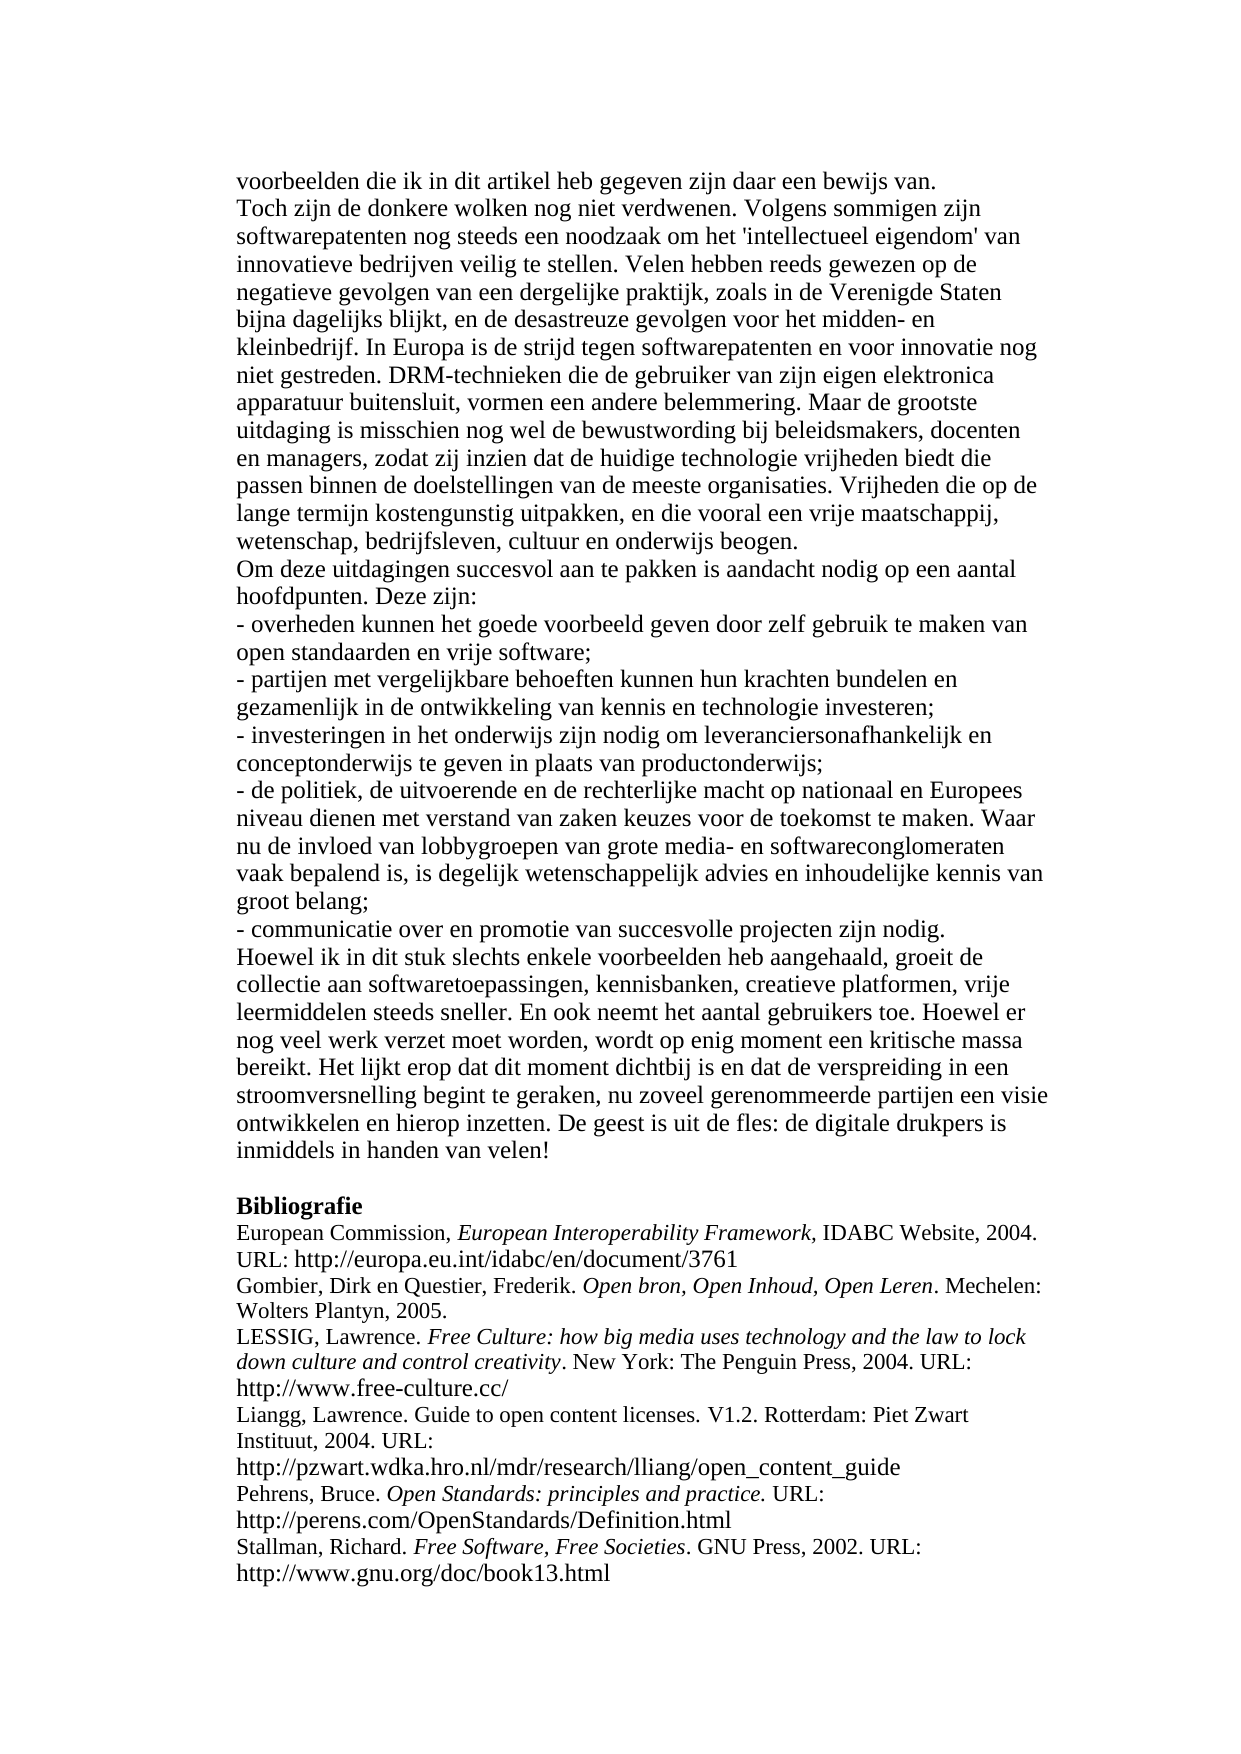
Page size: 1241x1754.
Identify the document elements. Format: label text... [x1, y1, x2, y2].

text Toch zijn de donkere wolken nog niet verdwenen. Volgens sommigen zijn softwarepatenten nog steeds een noodzaak om het 'intellectueel eigendom' van innovatieve bedrijven veilig te stellen. Velen hebben reeds gewezen op de negatieve gevolgen van een dergelijke praktijk, zoals in de Verenigde Staten bijna dagelijks blijkt, en de desastreuze gevolgen voor het midden- en kleinbedrijf. In Europa is de strijd tegen softwarepatenten en voor innovatie nog niet gestreden. DRM-technieken die de gebruiker van zijn eigen elektronica apparatuur buitensluit, vormen een andere belemmering. Maar de grootste uitdaging is misschien nog wel de bewustwording bij beleidsmakers, docenten en managers, zodat zij inzien dat de huidige technologie vrijheden biedt die passen binnen de doelstellingen van de meeste organisaties. Vrijheden die op de lange termijn kostengunstig uitpakken, en die vooral een vrije maatschappij, wetenschap, bedrijfsleven, cultuur en onderwijs beogen. [236, 194, 1048, 555]
text - communicatie over en promotie van succesvolle projecten zijn nodig. [236, 915, 1048, 943]
text Pehrens, Bruce. Open Standards: principles and practice. URL: http://perens.com/OpenStandards/Definition.html [236, 1481, 1048, 1534]
text Liangg, Lawrence. Guide to open content licenses. V1.2. Rotterdam: Piet Zwart Instituut, 2004. URL: http://pzwart.wdka.hro.nl/mdr/research/lliang/open_content_guide [236, 1402, 1048, 1481]
text LESSIG, Lawrence. Free Culture: how big media uses technology and the law to lock down culture and control creativity. New York: The Penguin Press, 2004. URL: http://www.free-culture.cc/ [236, 1324, 1048, 1402]
text - de politiek, de uitvoerende en de rechterlijke macht op nationaal en Europees niveau dienen met verstand van zaken keuzes voor de toekomst te maken. Waar nu de invloed van lobbygroepen van grote media- en softwareconglomeraten vaak bepalend is, is degelijk wetenschappelijk advies en inhoudelijke kennis van groot belang; [236, 776, 1048, 915]
text voorbeelden die ik in dit artikel heb gegeven zijn daar een bewijs van. [236, 167, 1048, 194]
text - overheden kunnen het goede voorbeeld geven door zelf gebruik te maken van open standaarden en vrije software; [236, 610, 1048, 666]
text - partijen met vergelijkbare behoeften kunnen hun krachten bundelen en gezamenlijk in de ontwikkeling van kennis en technologie investeren; [236, 666, 1048, 721]
text Hoewel ik in dit stuk slechts enkele voorbeelden heb aangehaald, groeit de collectie aan softwaretoepassingen, kennisbanken, creatieve platformen, vrije leermiddelen steeds sneller. En ook neemt het aantal gebruikers toe. Hoewel er nog veel werk verzet moet worden, wordt op enig moment een kritische massa bereikt. Het lijkt erop dat dit moment dichtbij is en dat de verspreiding in een stroomversnelling begint te geraken, nu zoveel gerenommeerde partijen een visie ontwikkelen en hierop inzetten. De geest is uit de fles: de digitale drukpers is inmiddels in handen van velen! [236, 943, 1048, 1164]
text Stallman, Richard. Free Software, Free Societies. GNU Press, 2002. URL: http://www.gnu.org/doc/book13.html [236, 1534, 1048, 1587]
text Gombier, Dirk en Questier, Frederik. Open bron, Open Inhoud, Open Leren. Mechelen: Wolters Plantyn, 2005. [236, 1273, 1048, 1324]
text European Commission, European Interoperability Framework, IDABC Website, 2004. URL: http://europa.eu.int/idabc/en/document/3761 [236, 1220, 1048, 1273]
subtitle Bibliografie [236, 1192, 1048, 1220]
text Om deze uitdagingen succesvol aan te pakken is aandacht nodig op een aantal hoofdpunten. Deze zijn: [236, 555, 1048, 610]
text - investeringen in het onderwijs zijn nodig om leveranciersonafhankelijk en conceptonderwijs te geven in plaats van productonderwijs; [236, 721, 1048, 776]
